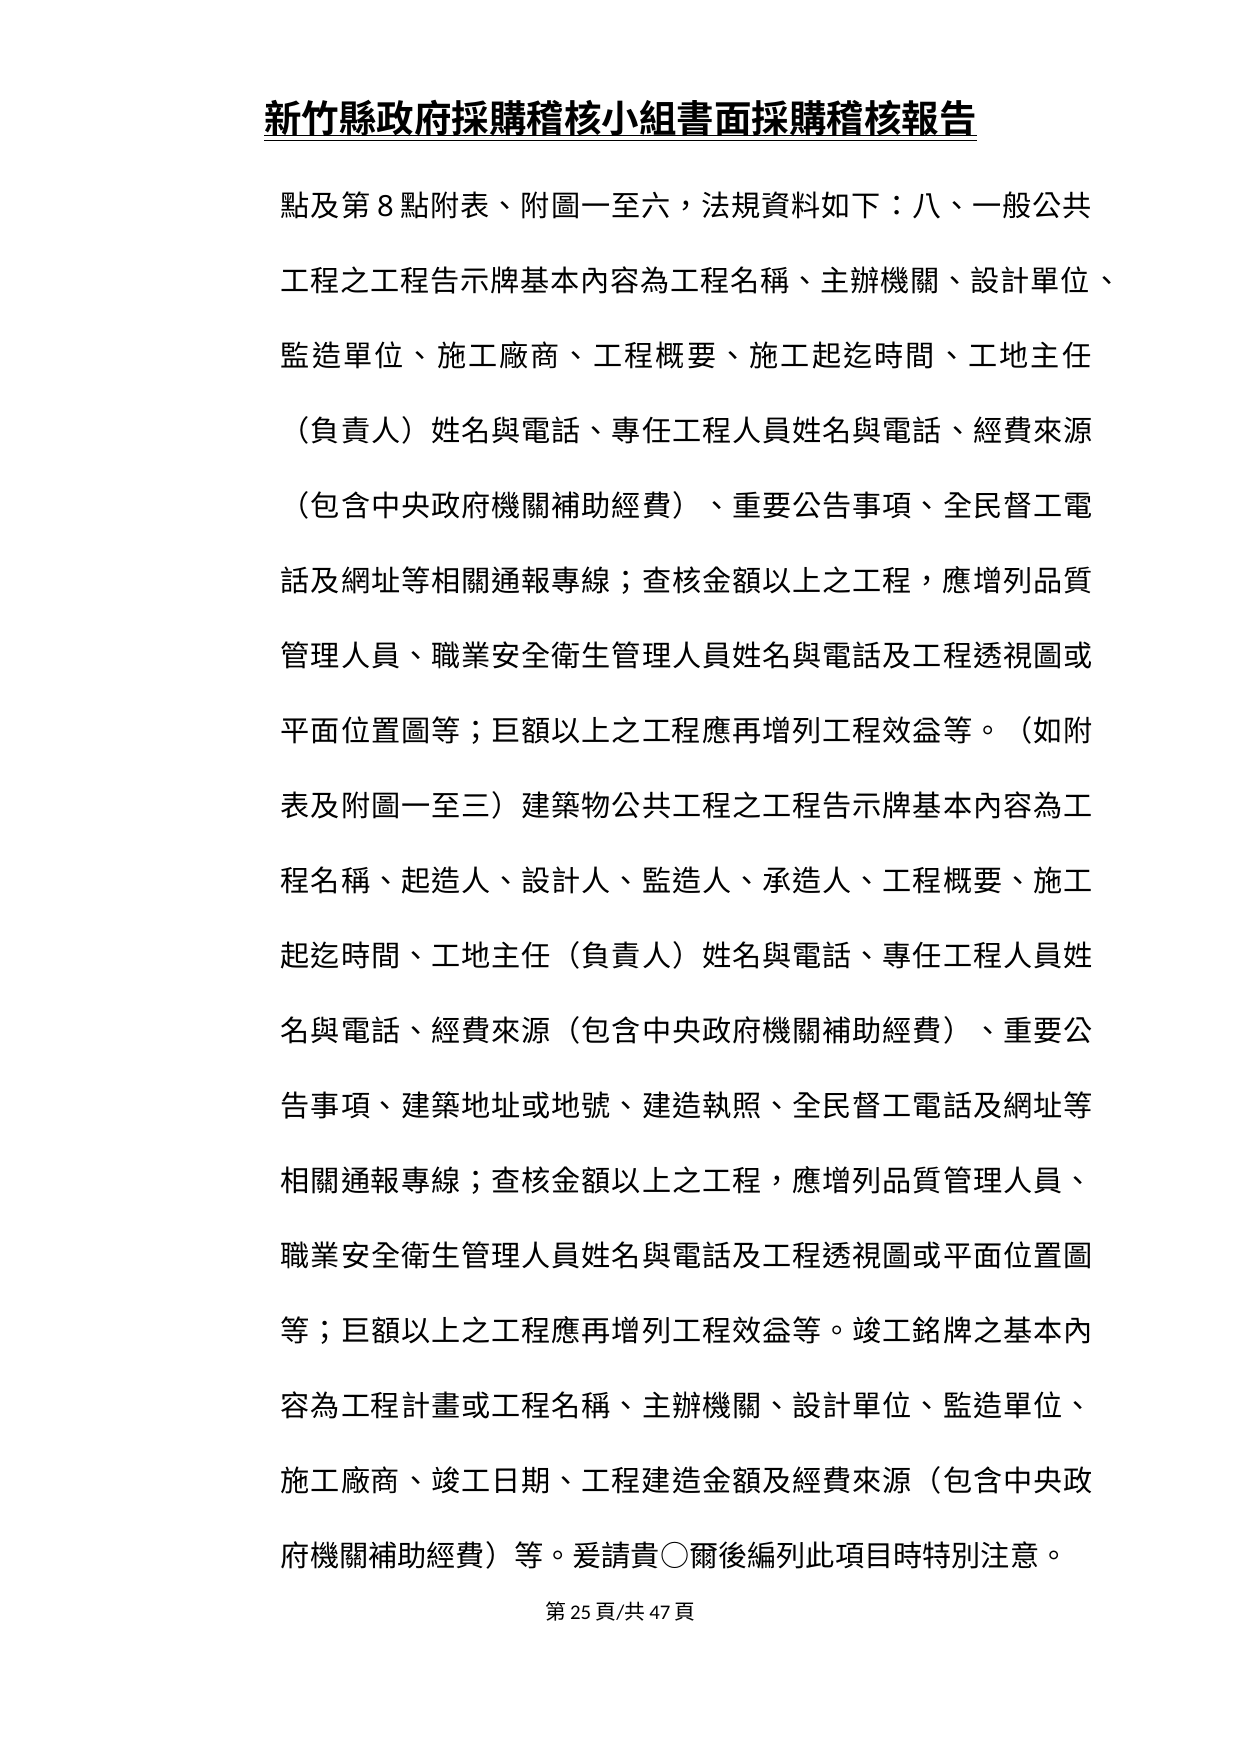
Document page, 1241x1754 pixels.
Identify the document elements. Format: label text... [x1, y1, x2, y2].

list 依行政院公共工程委員會108年6月19日工程管字第1080300528號函修正發布工程告示牌及竣工銘牌設置要點第8點及第8點附表、附圖一至六，法規資料如下：八、一般公共工程之工程告示牌基本內容為工程名稱、主辦機關、設計單位、監造單位、施工廠商、工程概要、施工起迄時間、工地主任（負責人）姓名與電話、專任工程人員姓名與電話、經費來源（包含中央政府機關補助經費）、重要公告事項、全民督工電話及網址等相關通報專線；查核金額以上之工程，應增列品質管理人員、職業安全衛生管理人員姓名與電話及工程透視圖或平面位置圖等；巨額以上之工程應再增列工程效益等。（如附表及附圖一至三）建築物公共工程之工程告示牌基本內容為工程名稱、起造人、設計人、監造人、承造人、工程概要、施工起迄時間、工地主任（負責人）姓名與電話、專任工程人員姓名與電話、經費來源（包含中央政府機關補助經費）、重要公告事項、建築地址或地號、建造執照、全民督工電話及網址等相關通報專線；查核金額以上之工程，應增列品質管理人員、職業安全衛生管理人員姓名與電話及工程透視圖或平面位置圖等；巨額以上之工程應再增列工程效益等。竣工銘牌之基本內容為工程計畫或工程名稱、主辦機關、設計單位、監造單位、施工廠商、竣工日期、工程建造金額及經費來源（包含中央政府機關補助經費）等。爰請貴○爾後編列此項目時特別注意。 [235, 160, 1092, 1585]
